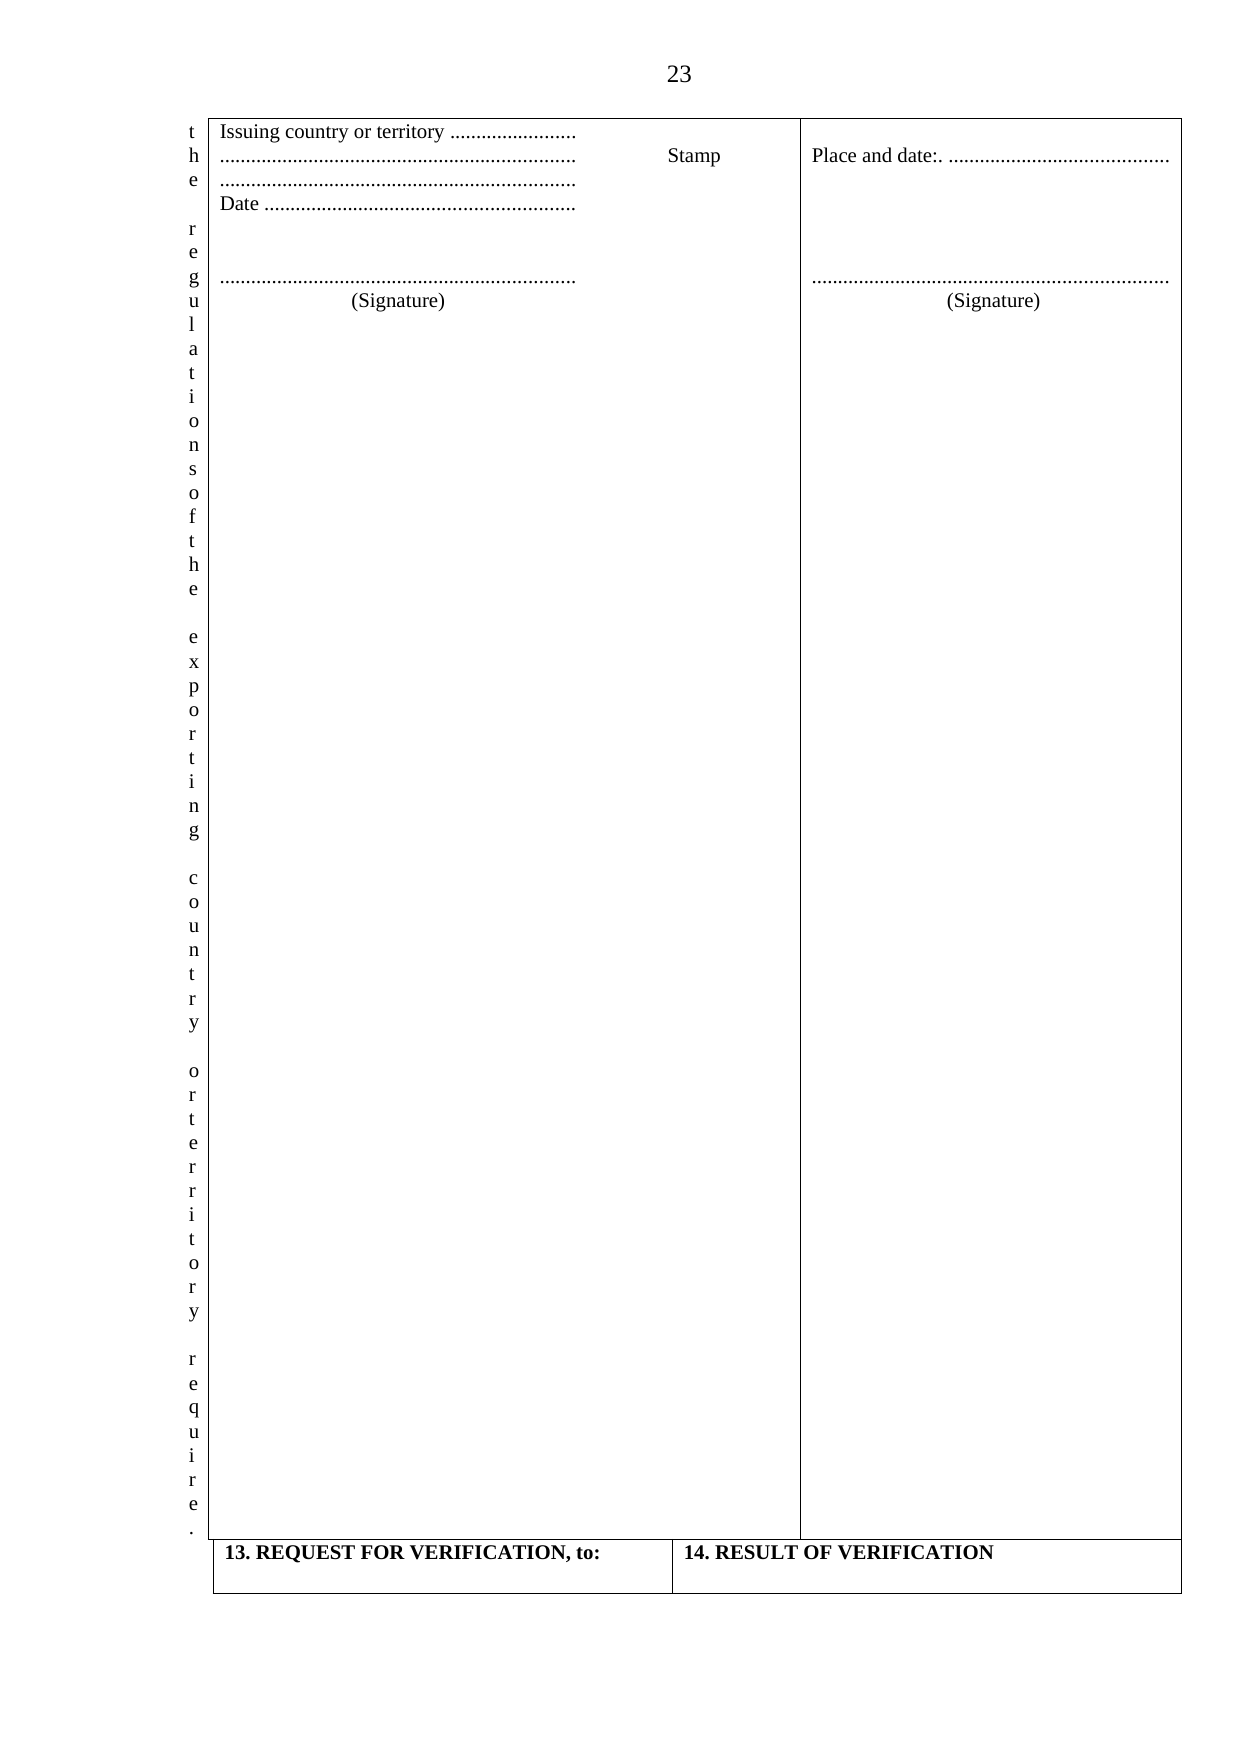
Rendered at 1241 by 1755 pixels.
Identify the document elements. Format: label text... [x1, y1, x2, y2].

table_cell Stamp [588, 119, 800, 1539]
table_cell [208, 1540, 213, 1564]
table_cell [177, 1539, 208, 1564]
table_cell [214, 1564, 672, 1593]
table_cell Form No. …… Customs office Issuing country or territory Date (Signature) [209, 119, 588, 1539]
table_cell [208, 1564, 213, 1593]
table_cell I, the undersigned, declare that the goods described above meet the conditions required for the issue of this certificate. Place and date:. (Signature) [801, 119, 1181, 1539]
table_cell the regulations of the exporting country or territory require. [177, 118, 208, 1539]
table_cell [177, 1564, 208, 1593]
table_cell 14. RESULT OF VERIFICATION [673, 1540, 1181, 1593]
table_cell 13. REQUEST FOR VERIFICATION, to: [214, 1540, 672, 1564]
